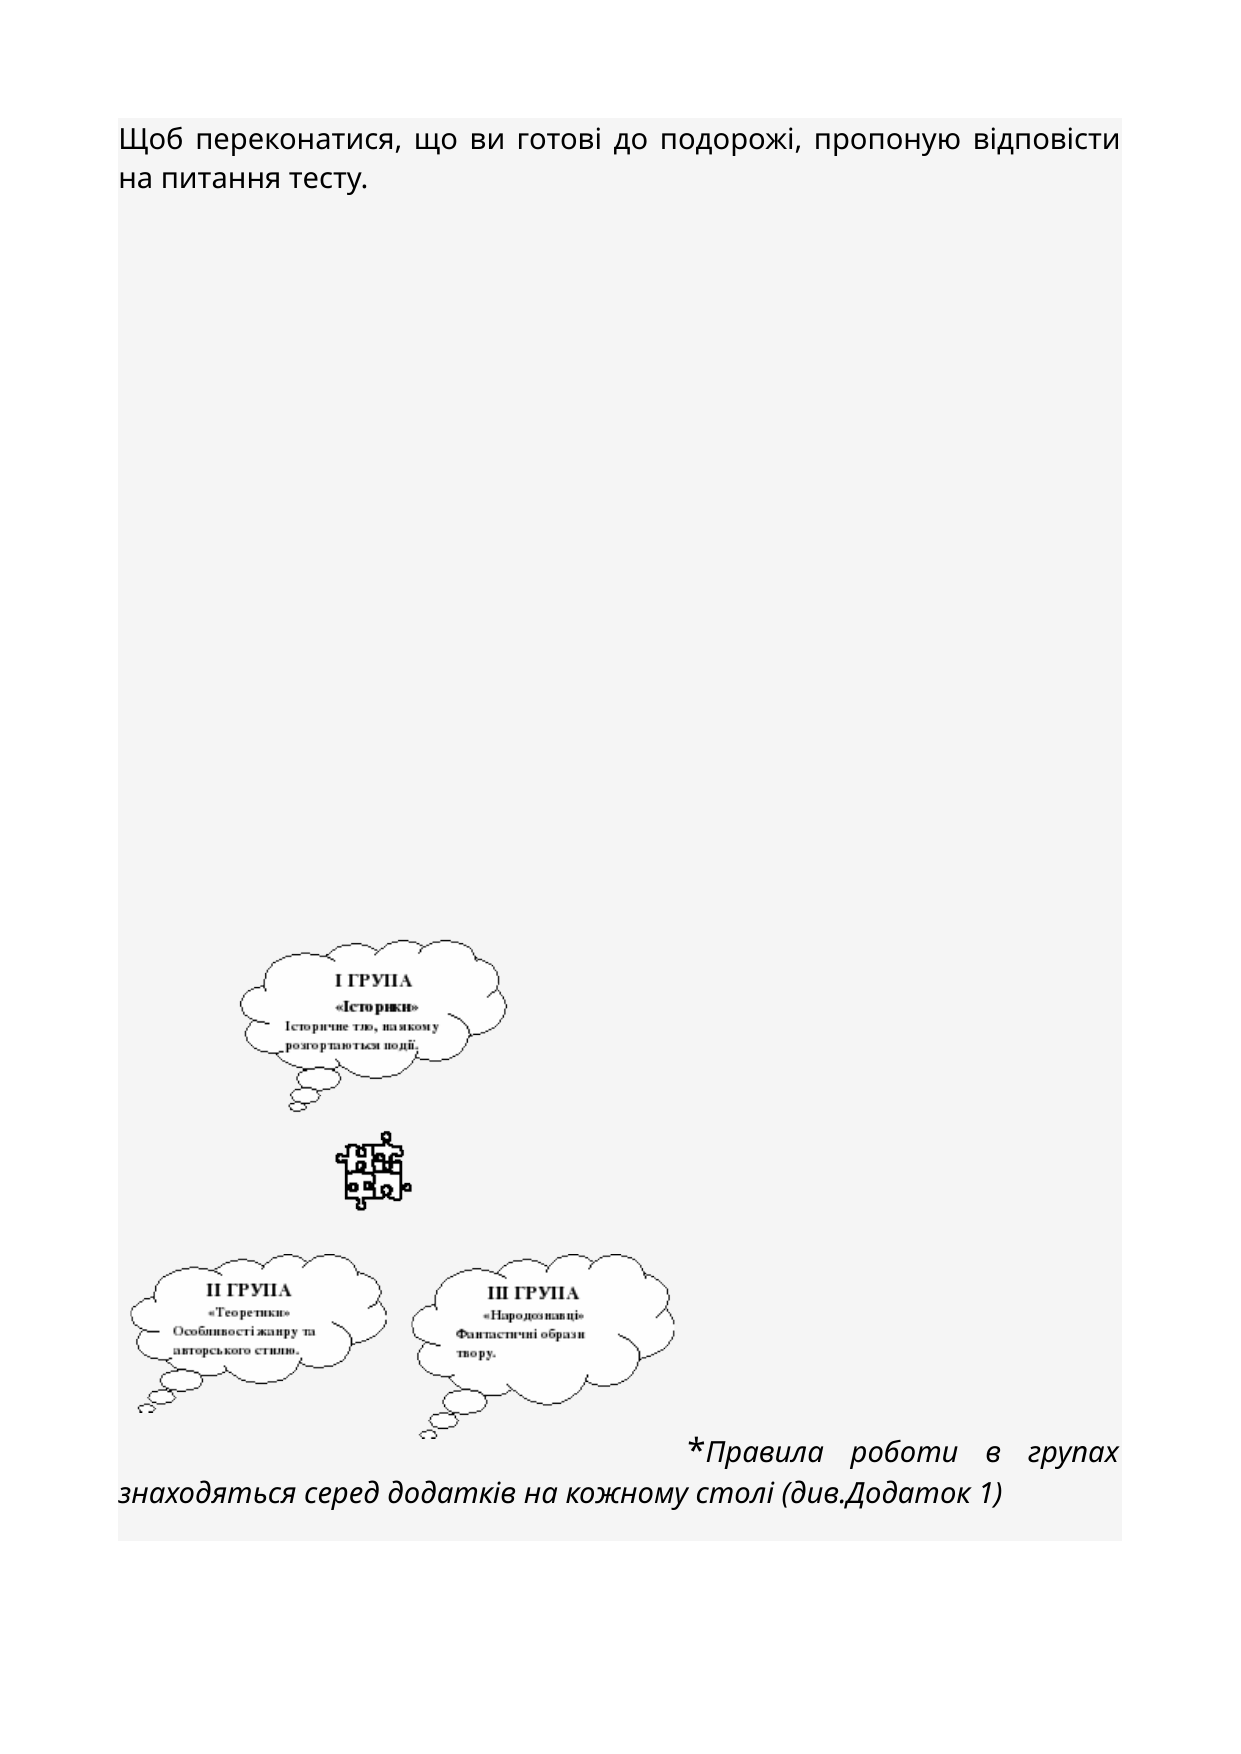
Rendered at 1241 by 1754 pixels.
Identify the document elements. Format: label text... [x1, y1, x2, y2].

picture [118, 918, 675, 1439]
text Щоб переконатися, що ви готові до подорожі, пропоную відповісти на питання тесту. [118, 118, 1122, 197]
text *Правила роботи в групах знаходяться серед додатків на кожному столі (див.Додаток 1) [118, 1427, 1122, 1512]
